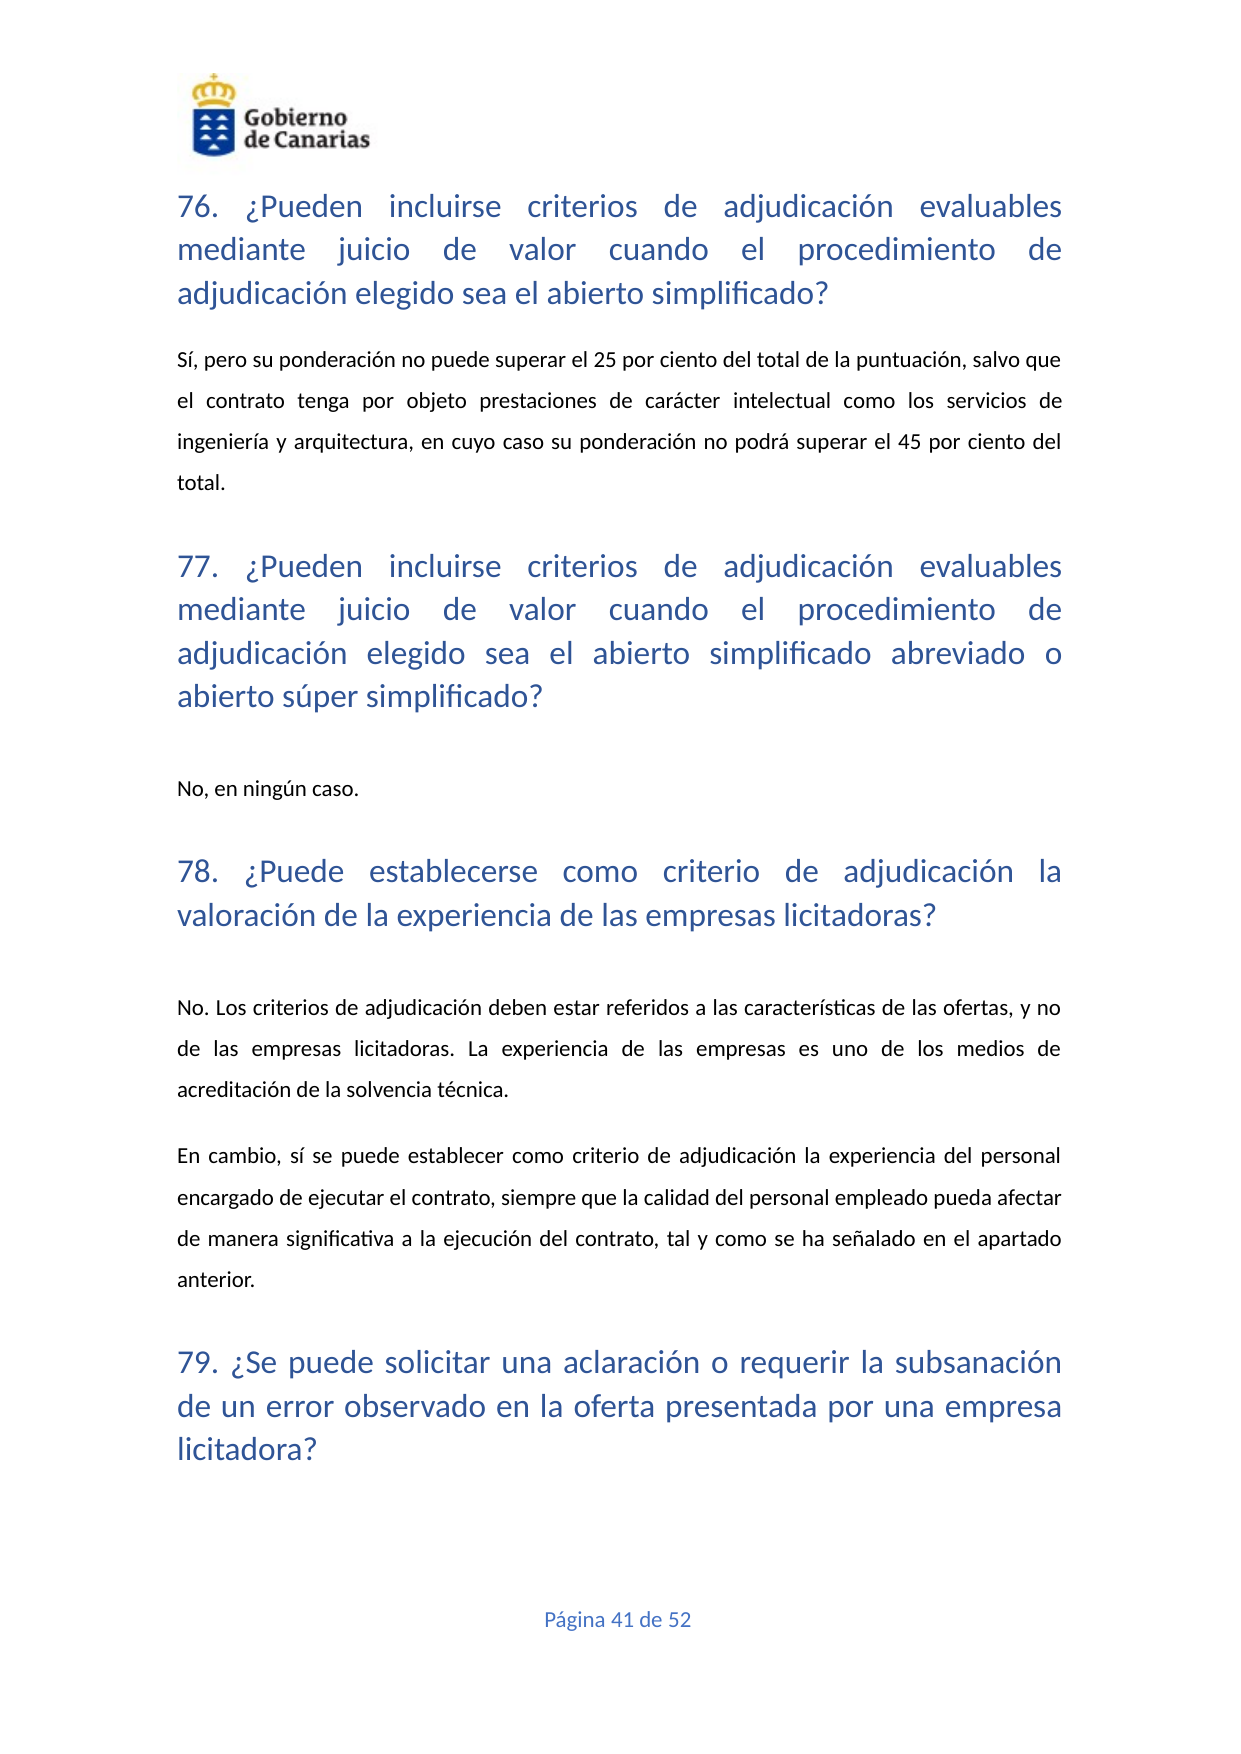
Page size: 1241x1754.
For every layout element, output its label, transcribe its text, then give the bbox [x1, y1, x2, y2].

text No. Los criterios de adjudicación deben estar referidos a las características de las ofertas, y no de las empresas licitadoras. La experiencia de las empresas es uno de los medios de acreditación de la solvencia técnica. [177, 993, 1063, 1103]
text En cambio, sí se puede establecer como criterio de adjudicación la experiencia del personal encargado de ejecutar el contrato, siempre que la calidad del personal empleado pueda afectar de manera significativa a la ejecución del contrato, tal y como se ha señalado en el apartado anterior. [177, 1142, 1063, 1293]
subtitle 78. ¿Puede establecerse como criterio de adjudicación la valoración de la experiencia de las empresas licitadoras? [177, 851, 1063, 935]
subtitle 77. ¿Pueden incluirse criterios de adjudicación evaluables mediante juicio de valor cuando el procedimiento de adjudicación elegido sea el abierto simplificado abreviado o abierto súper simplificado? [177, 545, 1063, 716]
subtitle 79. ¿Se puede solicitar una aclaración o requerir la subsanación de un error observado en la oferta presentada por una empresa licitadora? [177, 1341, 1063, 1469]
text Sí, pero su ponderación no puede superar el 25 por ciento del total de la puntuación, salvo que el contrato tenga por objeto prestaciones de carácter intelectual como los servicios de ingeniería y arquitectura, en cuyo caso su ponderación no podrá superar el 45 por ciento del total. [177, 345, 1063, 497]
subtitle 76. ¿Pueden incluirse criterios de adjudicación evaluables mediante juicio de valor cuando el procedimiento de adjudicación elegido sea el abierto simplificado? [177, 184, 1063, 312]
text No, en ningún caso. [177, 774, 1063, 802]
